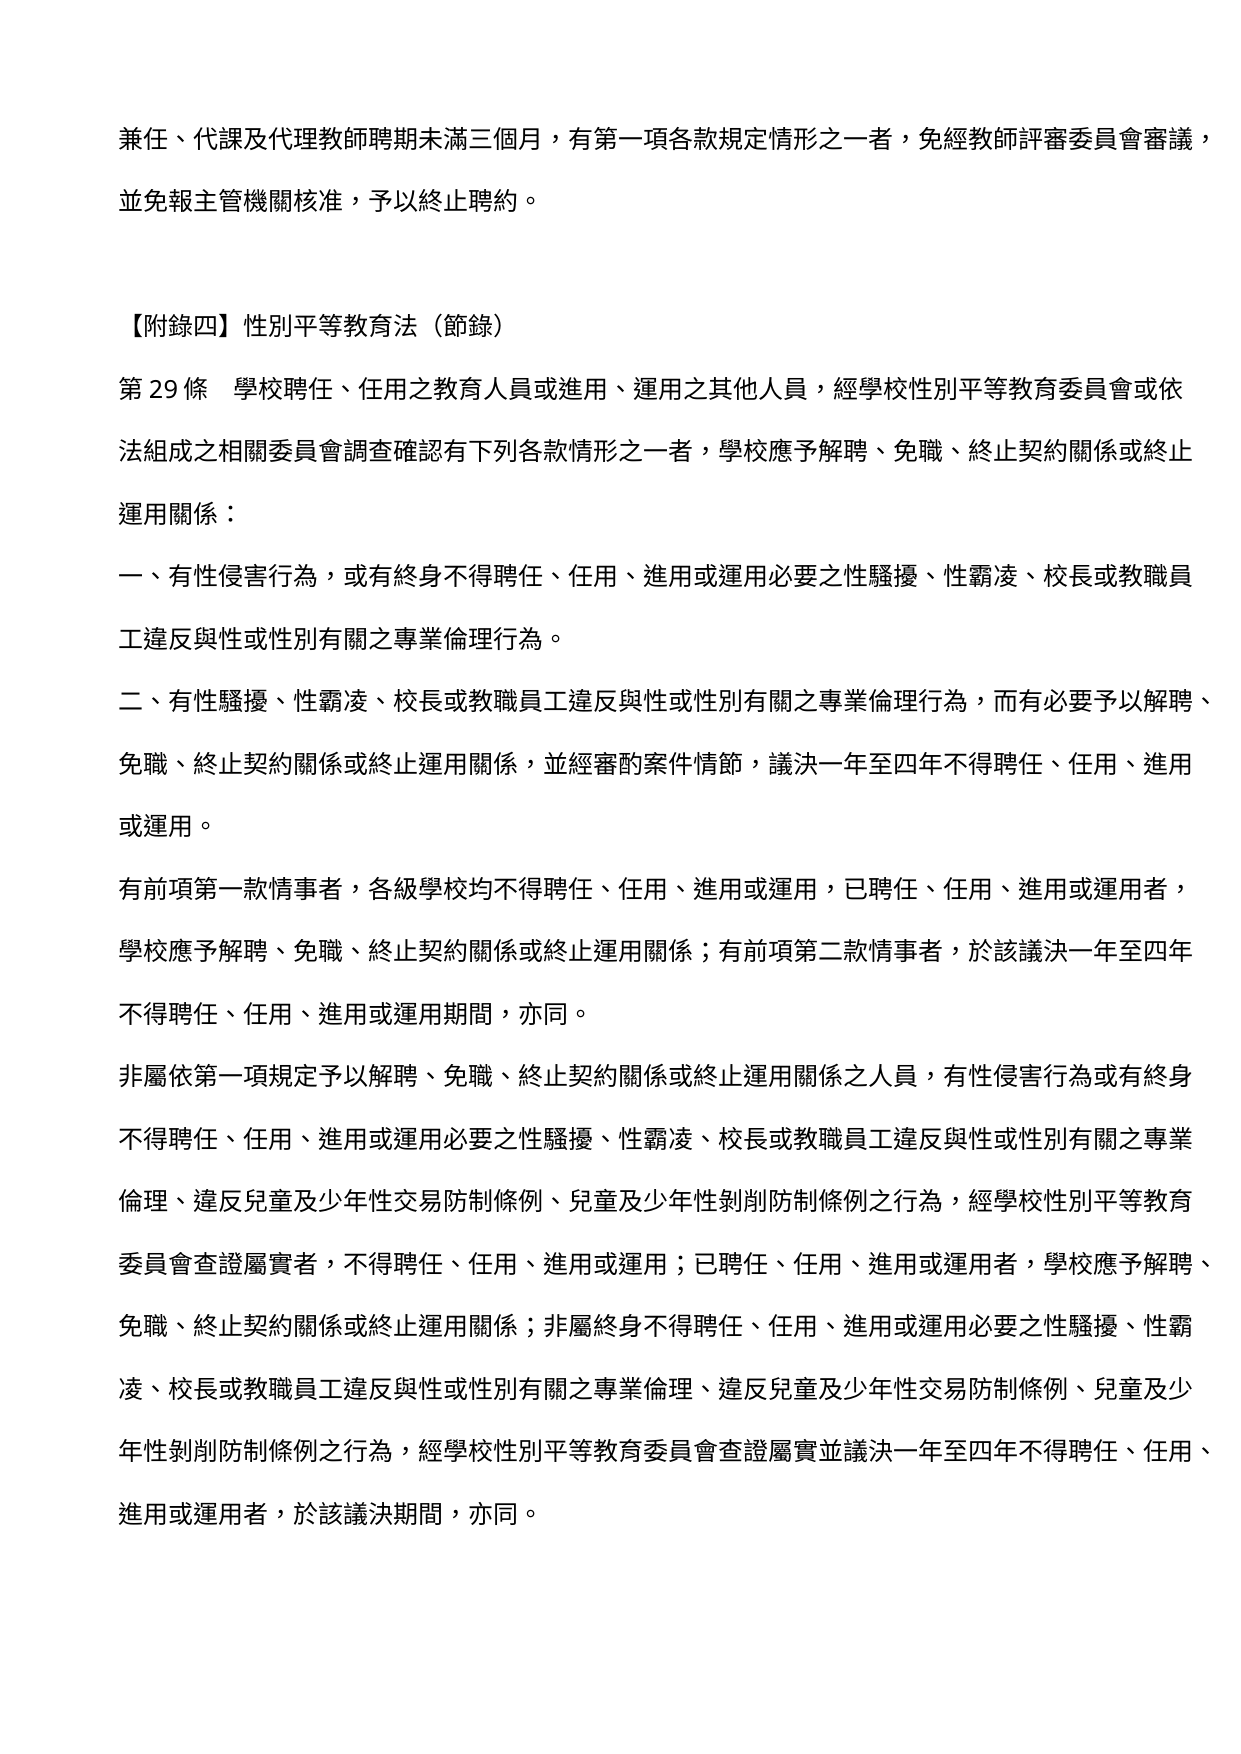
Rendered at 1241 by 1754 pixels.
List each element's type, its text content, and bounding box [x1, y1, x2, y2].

text 有前項第一款情事者，各級學校均不得聘任、任用、進用或運用，已聘任、任用、進用或運用者，學校應予解聘、免職、終止契約關係或終止運用關係；有前項第二款情事者，於該議決一年至四年不得聘任、任用、進用或運用期間，亦同。 [118, 846, 1196, 1033]
text 【附錄四】性別平等教育法（節錄） [118, 283, 1196, 346]
text 第29條 學校聘任、任用之教育人員或進用、運用之其他人員，經學校性別平等教育委員會或依法組成之相關委員會調查確認有下列各款情形之一者，學校應予解聘、免職、終止契約關係或終止運用關係： [118, 346, 1196, 533]
text 兼任、代課及代理教師聘期未滿三個月，有第一項各款規定情形之一者，免經教師評審委員會審議，並免報主管機關核准，予以終止聘約。 [118, 96, 1196, 221]
text 一、有性侵害行為，或有終身不得聘任、任用、進用或運用必要之性騷擾、性霸凌、校長或教職員工違反與性或性別有關之專業倫理行為。 [118, 533, 1196, 658]
text 二、有性騷擾、性霸凌、校長或教職員工違反與性或性別有關之專業倫理行為，而有必要予以解聘、免職、終止契約關係或終止運用關係，並經審酌案件情節，議決一年至四年不得聘任、任用、進用或運用。 [118, 658, 1196, 846]
text 非屬依第一項規定予以解聘、免職、終止契約關係或終止運用關係之人員，有性侵害行為或有終身不得聘任、任用、進用或運用必要之性騷擾、性霸凌、校長或教職員工違反與性或性別有關之專業倫理、違反兒童及少年性交易防制條例、兒童及少年性剝削防制條例之行為，經學校性別平等教育委員會查證屬實者，不得聘任、任用、進用或運用；已聘任、任用、進用或運用者，學校應予解聘、免職、終止契約關係或終止運用關係；非屬終身不得聘任、任用、進用或運用必要之性騷擾、性霸凌、校長或教職員工違反與性或性別有關之專業倫理、違反兒童及少年性交易防制條例、兒童及少年性剝削防制條例之行為，經學校性別平等教育委員會查證屬實並議決一年至四年不得聘任、任用、進用或運用者，於該議決期間，亦同。 [118, 1033, 1196, 1533]
